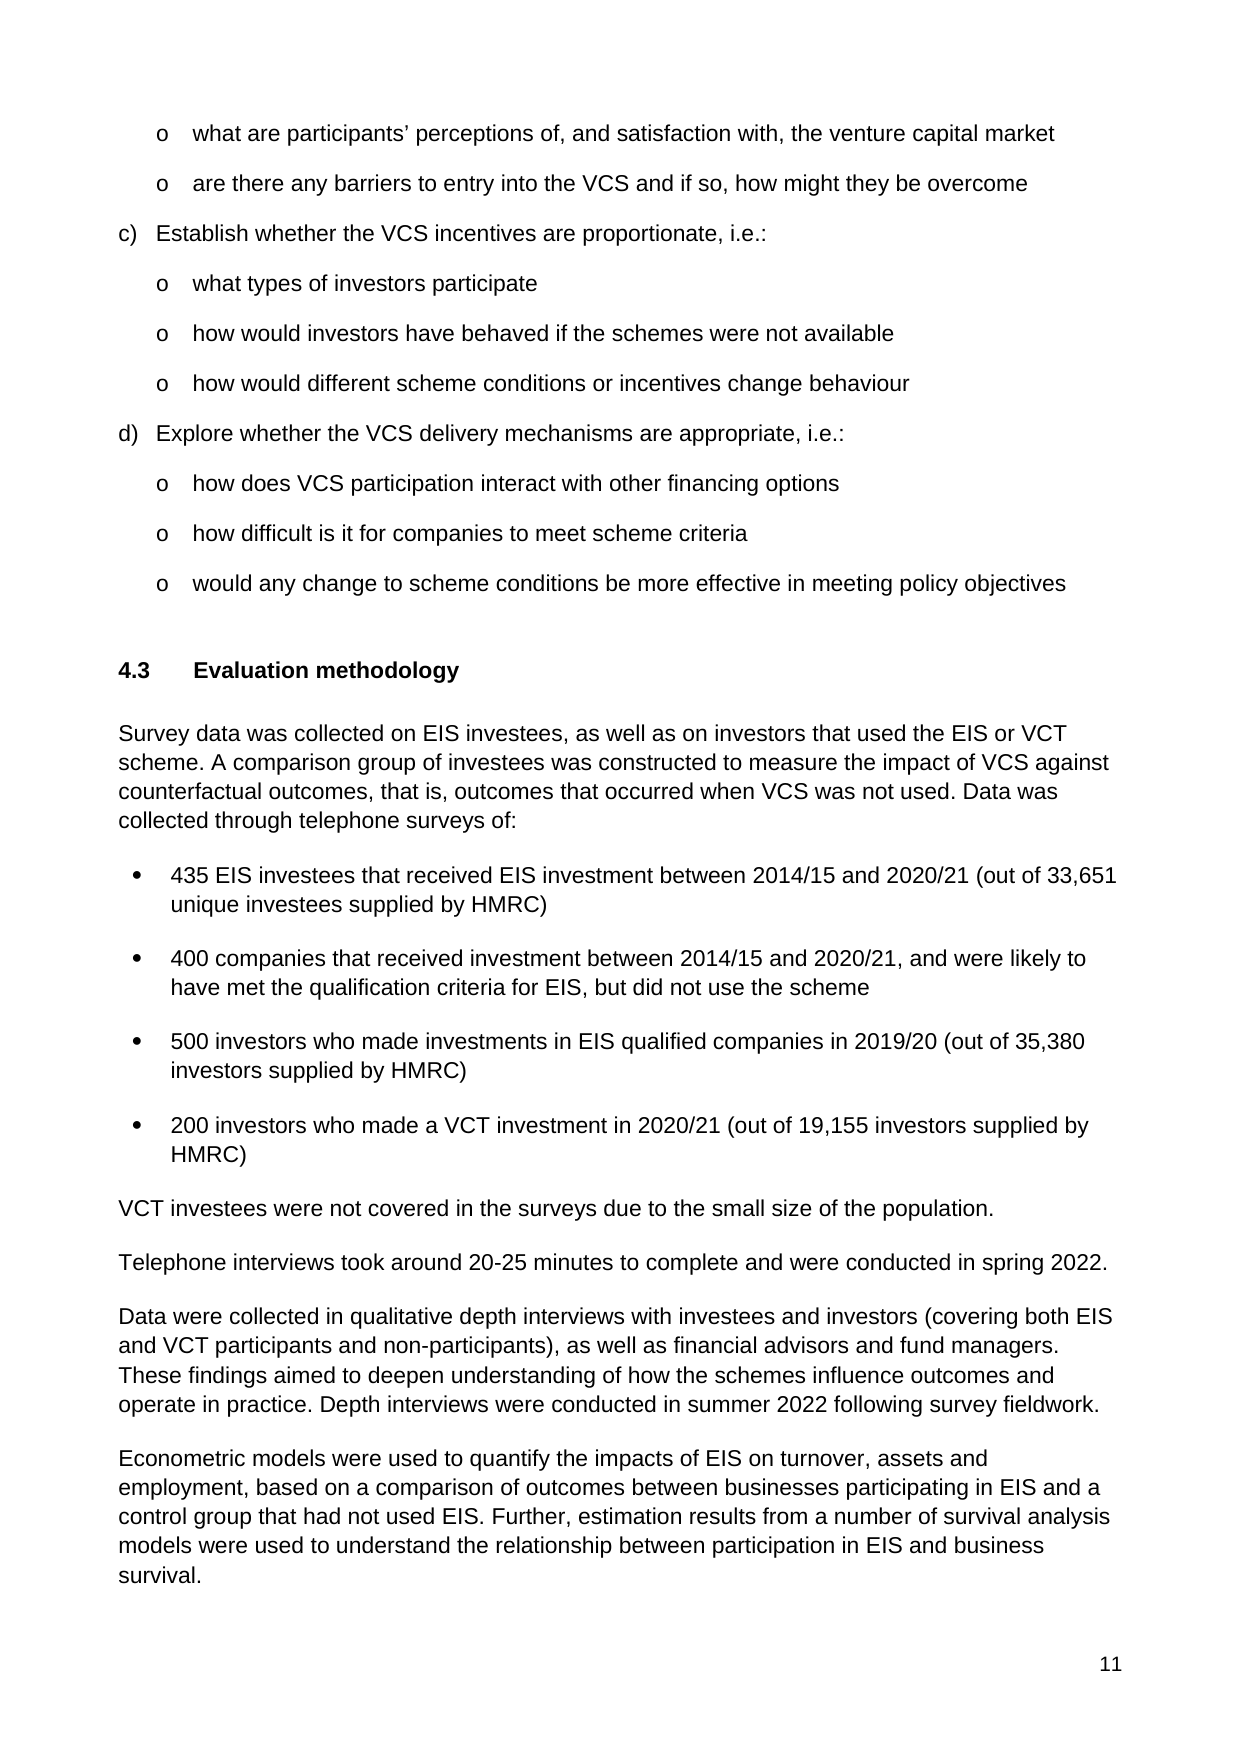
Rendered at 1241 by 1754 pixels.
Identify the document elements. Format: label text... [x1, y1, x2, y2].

list what are participants’ perceptions of, and satisfaction with, the venture capital market [155, 118, 1122, 147]
list 400 companies that received investment between 2014/15 and 2020/21, and were likely to have met the qualification criteria for EIS, but did not use the scheme [133, 943, 1122, 1001]
list 500 investors who made investments in EIS qualified companies in 2019/20 (out of 35,380 investors supplied by HMRC) [133, 1026, 1122, 1085]
list how would investors have behaved if the schemes were not available [155, 318, 1122, 347]
list Establish whether the VCS incentives are proportionate, i.e.: [118, 218, 1122, 247]
text Econometric models were used to quantify the impacts of EIS on turnover, assets and employment, based on a comparison of outcomes between businesses participating in EIS and a control group that had not used EIS. Further, estimation results from a number of survival analysis models were used to understand the relationship between participation in EIS and business survival. [118, 1443, 1122, 1589]
list how would different scheme conditions or incentives change behaviour [155, 368, 1122, 397]
list Explore whether the VCS delivery mechanisms are appropriate, i.e.: [118, 418, 1122, 447]
text VCT investees were not covered in the surveys due to the small size of the population. [118, 1193, 1122, 1222]
list 200 investors who made a VCT investment in 2020/21 (out of 19,155 investors supplied by HMRC) [133, 1110, 1122, 1168]
list how difficult is it for companies to meet scheme criteria [155, 518, 1122, 547]
text Telephone interviews took around 20-25 minutes to complete and were conducted in spring 2022. [118, 1247, 1122, 1276]
list what types of investors participate [155, 268, 1122, 297]
list are there any barriers to entry into the VCS and if so, how might they be overcome [155, 168, 1122, 197]
subtitle Evaluation methodology [118, 656, 1122, 685]
list how does VCS participation interact with other financing options [155, 468, 1122, 497]
text Survey data was collected on EIS investees, as well as on investors that used the EIS or VCT scheme. A comparison group of investees was constructed to measure the impact of VCS against counterfactual outcomes, that is, outcomes that occurred when VCS was not used. Data was collected through telephone surveys of: [118, 718, 1122, 835]
text Data were collected in qualitative depth interviews with investees and investors (covering both EIS and VCT participants and non-participants), as well as financial advisors and fund managers. These findings aimed to deepen understanding of how the schemes influence outcomes and operate in practice. Depth interviews were conducted in summer 2022 following survey fieldwork. [118, 1301, 1122, 1418]
list would any change to scheme conditions be more effective in meeting policy objectives [155, 568, 1122, 597]
list 435 EIS investees that received EIS investment between 2014/15 and 2020/21 (out of 33,651 unique investees supplied by HMRC) [133, 860, 1122, 918]
